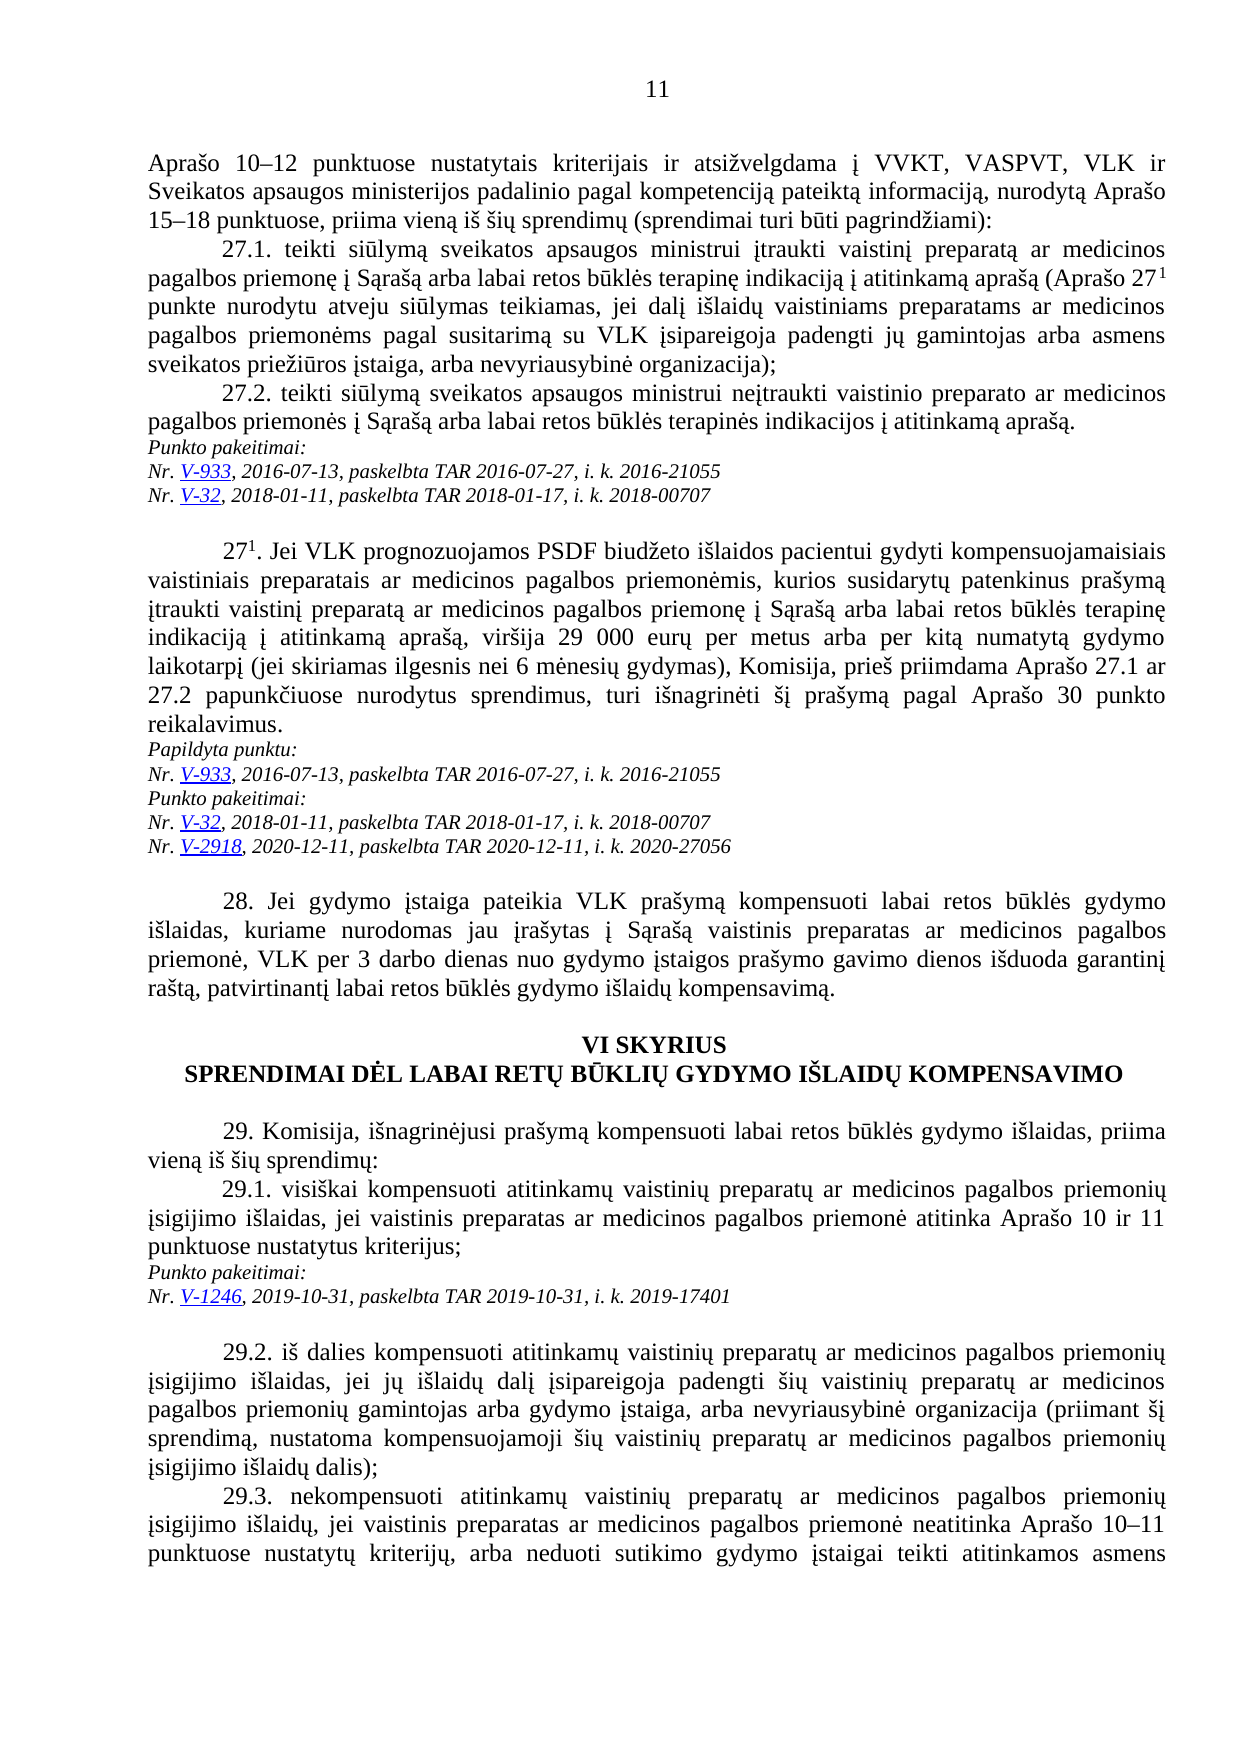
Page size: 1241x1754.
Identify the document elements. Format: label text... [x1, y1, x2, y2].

text Nr. V-2918, 2020-12-11, paskelbta TAR 2020-12-11, i. k. 2020-27056 [148, 834, 1167, 858]
text Nr. V-32, 2018-01-11, paskelbta TAR 2018-01-17, i. k. 2018-00707 [148, 809, 1167, 834]
text 28. Jei gydymo įstaiga pateikia VLK prašymą kompensuoti labai retos būklės gydymo išlaidas, kuriame nurodomas jau įrašytas į Sąrašą vaistinis preparatas ar medicinos pagalbos priemonė, VLK per 3 darbo dienas nuo gydymo įstaigos prašymo gavimo dienos išduoda garantinį raštą, patvirtinantį labai retos būklės gydymo išlaidų kompensavimą. [148, 886, 1167, 1001]
text Nr. V-32, 2018-01-11, paskelbta TAR 2018-01-17, i. k. 2018-00707 [148, 483, 1167, 507]
text 27.2. teikti siūlymą sveikatos apsaugos ministrui neįtraukti vaistinio preparato ar medicinos pagalbos priemonės į Sąrašą arba labai retos būklės terapinės indikacijos į atitinkamą aprašą. [148, 378, 1167, 435]
text Punkto pakeitimai: [148, 1260, 1167, 1284]
text VI SKYRIUS [148, 1030, 1167, 1059]
text 29.3. nekompensuoti atitinkamų vaistinių preparatų ar medicinos pagalbos priemonių įsigijimo išlaidų, jei vaistinis preparatas ar medicinos pagalbos priemonė neatitinka Aprašo 10–11 punktuose nustatytų kriterijų, arba neduoti sutikimo gydymo įstaigai teikti atitinkamos asmens [148, 1481, 1167, 1567]
text Nr. V-933, 2016-07-13, paskelbta TAR 2016-07-27, i. k. 2016-21055 [148, 459, 1167, 483]
text Aprašo 10–12 punktuose nustatytais kriterijais ir atsižvelgdama į VVKT, VASPVT, VLK ir Sveikatos apsaugos ministerijos padalinio pagal kompetenciją pateiktą informaciją, nurodytą Aprašo 15–18 punktuose, priima vieną iš šių sprendimų (sprendimai turi būti pagrindžiami): [148, 148, 1167, 234]
text Nr. V-933, 2016-07-13, paskelbta TAR 2016-07-27, i. k. 2016-21055 [148, 761, 1167, 786]
text Punkto pakeitimai: [148, 435, 1167, 459]
text SPRENDIMAI DĖL Labai retų būklių gydymo išlaidų kompensavimo [148, 1059, 1167, 1088]
text Punkto pakeitimai: [148, 786, 1167, 809]
text 27.1. teikti siūlymą sveikatos apsaugos ministrui įtraukti vaistinį preparatą ar medicinos pagalbos priemonę į Sąrašą arba labai retos būklės terapinę indikaciją į atitinkamą aprašą (Aprašo 271 punkte nurodytu atveju siūlymas teikiamas, jei dalį išlaidų vaistiniams preparatams ar medicinos pagalbos priemonėms pagal susitarimą su VLK įsipareigoja padengti jų gamintojas arba asmens sveikatos priežiūros įstaiga, arba nevyriausybinė organizacija); [148, 234, 1167, 378]
text 29. Komisija, išnagrinėjusi prašymą kompensuoti labai retos būklės gydymo išlaidas, priima vieną iš šių sprendimų: [148, 1116, 1167, 1174]
text 271. Jei VLK prognozuojamos PSDF biudžeto išlaidos pacientui gydyti kompensuojamaisiais vaistiniais preparatais ar medicinos pagalbos priemonėmis, kurios susidarytų patenkinus prašymą įtraukti vaistinį preparatą ar medicinos pagalbos priemonę į Sąrašą arba labai retos būklės terapinę indikaciją į atitinkamą aprašą, viršija 29 000 eurų per metus arba per kitą numatytą gydymo laikotarpį (jei skiriamas ilgesnis nei 6 mėnesių gydymas), Komisija, prieš priimdama Aprašo 27.1 ar 27.2 papunkčiuose nurodytus sprendimus, turi išnagrinėti šį prašymą pagal Aprašo 30 punkto reikalavimus. [148, 536, 1167, 737]
text Nr. V-1246, 2019-10-31, paskelbta TAR 2019-10-31, i. k. 2019-17401 [148, 1284, 1167, 1308]
text 29.1. visiškai kompensuoti atitinkamų vaistinių preparatų ar medicinos pagalbos priemonių įsigijimo išlaidas, jei vaistinis preparatas ar medicinos pagalbos priemonė atitinka Aprašo 10 ir 11 punktuose nustatytus kriterijus; [148, 1174, 1167, 1260]
text Papildyta punktu: [148, 737, 1167, 761]
text 29.2. iš dalies kompensuoti atitinkamų vaistinių preparatų ar medicinos pagalbos priemonių įsigijimo išlaidas, jei jų išlaidų dalį įsipareigoja padengti šių vaistinių preparatų ar medicinos pagalbos priemonių gamintojas arba gydymo įstaiga, arba nevyriausybinė organizacija (priimant šį sprendimą, nustatoma kompensuojamoji šių vaistinių preparatų ar medicinos pagalbos priemonių įsigijimo išlaidų dalis); [148, 1337, 1167, 1481]
